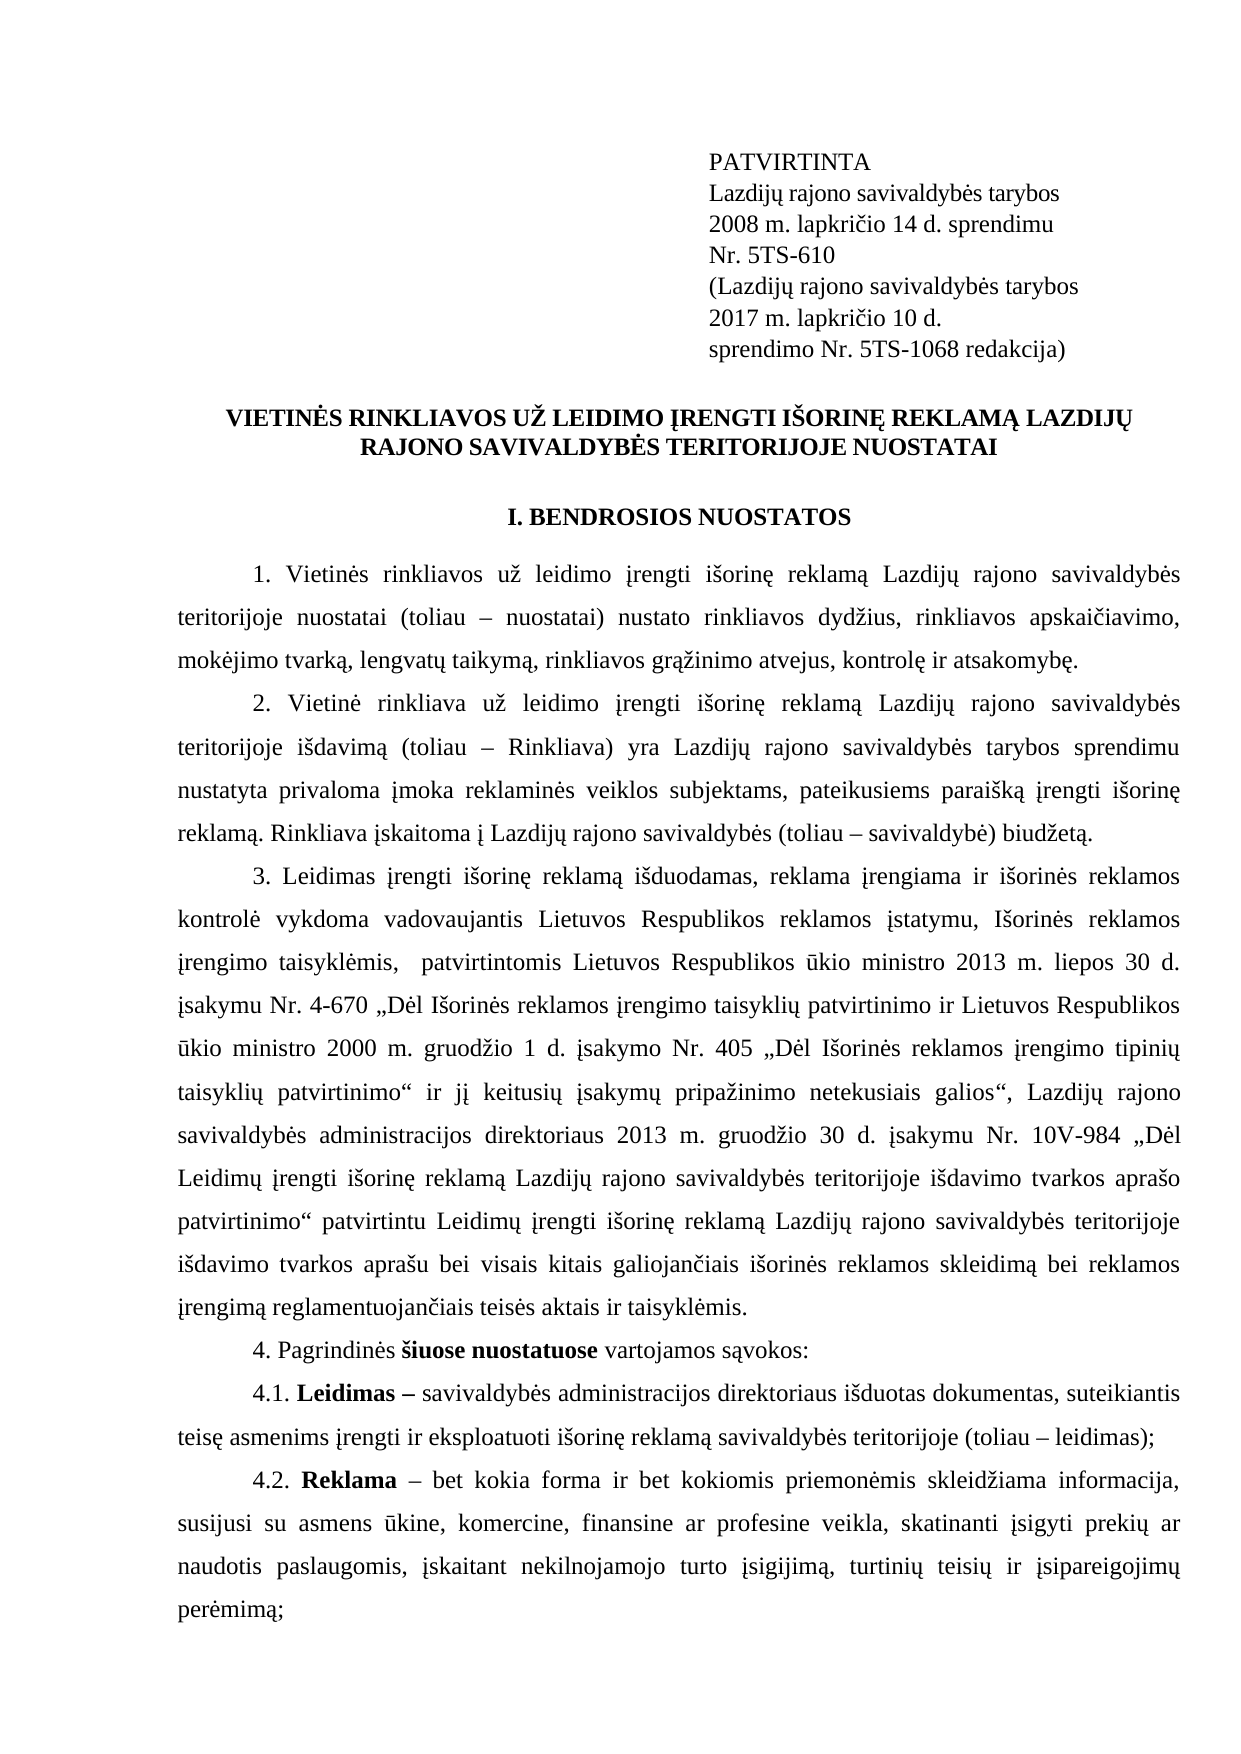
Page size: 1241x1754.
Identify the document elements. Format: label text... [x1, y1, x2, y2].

text 2017 m. lapkričio 10 d. [709, 303, 1181, 331]
text 4.2. Reklama – bet kokia forma ir bet kokiomis priemonėmis skleidžiama informacija, susijusi su asmens ūkine, komercine, finansine ar profesine veikla, skatinanti įsigyti prekių ar naudotis paslaugomis, įskaitant nekilnojamojo turto įsigijimą, turtinių teisių ir įsipareigojimų perėmimą; [177, 1465, 1181, 1623]
text 2. Vietinė rinkliava už leidimo įrengti išorinę reklamą Lazdijų rajono savivaldybės teritorijoje išdavimą (toliau – Rinkliava) yra Lazdijų rajono savivaldybės tarybos sprendimu nustatyta privaloma įmoka reklaminės veiklos subjektams, pateikusiems paraišką įrengti išorinę reklamą. Rinkliava įskaitoma į Lazdijų rajono savivaldybės (toliau – savivaldybė) biudžetą. [177, 688, 1181, 847]
text VIETINĖS RINKLIAVOS UŽ LEIDIMO ĮRENGTI IŠORINĘ REKLAMĄ LAZDIJŲ RAJONO SAVIVALDYBĖS TERITORIJOJE NUOSTATAI [177, 403, 1181, 461]
text 4.1. Leidimas – savivaldybės administracijos direktoriaus išduotas dokumentas, suteikiantis teisę asmenims įrengti ir eksploatuoti išorinę reklamą savivaldybės teritorijoje (toliau – leidimas); [177, 1378, 1181, 1450]
text I. BENDROSIOS NUOSTATOS [177, 502, 1181, 530]
text Nr. 5TS-610 [709, 240, 1181, 269]
text (Lazdijų rajono savivaldybės tarybos [709, 271, 1181, 300]
text 3. Leidimas įrengti išorinę reklamą išduodamas, reklama įrengiama ir išorinės reklamos kontrolė vykdoma vadovaujantis Lietuvos Respublikos reklamos įstatymu, Išorinės reklamos įrengimo taisyklėmis, patvirtintomis Lietuvos Respublikos ūkio ministro 2013 m. liepos 30 d. įsakymu Nr. 4-670 „Dėl Išorinės reklamos įrengimo taisyklių patvirtinimo ir Lietuvos Respublikos ūkio ministro 2000 m. gruodžio 1 d. įsakymo Nr. 405 „Dėl Išorinės reklamos įrengimo tipinių taisyklių patvirtinimo“ ir jį keitusių įsakymų pripažinimo netekusiais galios“, Lazdijų rajono savivaldybės administracijos direktoriaus 2013 m. gruodžio 30 d. įsakymu Nr. 10V-984 „Dėl Leidimų įrengti išorinę reklamą Lazdijų rajono savivaldybės teritorijoje išdavimo tvarkos aprašo patvirtinimo“ patvirtintu Leidimų įrengti išorinę reklamą Lazdijų rajono savivaldybės teritorijoje išdavimo tvarkos aprašu bei visais kitais galiojančiais išorinės reklamos skleidimą bei reklamos įrengimą reglamentuojančiais teisės aktais ir taisyklėmis. [177, 861, 1181, 1321]
text 2008 m. lapkričio 14 d. sprendimu [709, 209, 1181, 238]
text sprendimo Nr. 5TS-1068 redakcija) [709, 334, 1181, 362]
text 1. Vietinės rinkliavos už leidimo įrengti išorinę reklamą Lazdijų rajono savivaldybės teritorijoje nuostatai (toliau – nuostatai) nustato rinkliavos dydžius, rinkliavos apskaičiavimo, mokėjimo tvarką, lengvatų taikymą, rinkliavos grąžinimo atvejus, kontrolę ir atsakomybę. [177, 559, 1181, 674]
text Lazdijų rajono savivaldybės tarybos [709, 178, 1181, 207]
text 4. Pagrindinės šiuose nuostatuose vartojamos sąvokos: [177, 1335, 1181, 1364]
text PATVIRTINTA [709, 147, 1181, 176]
